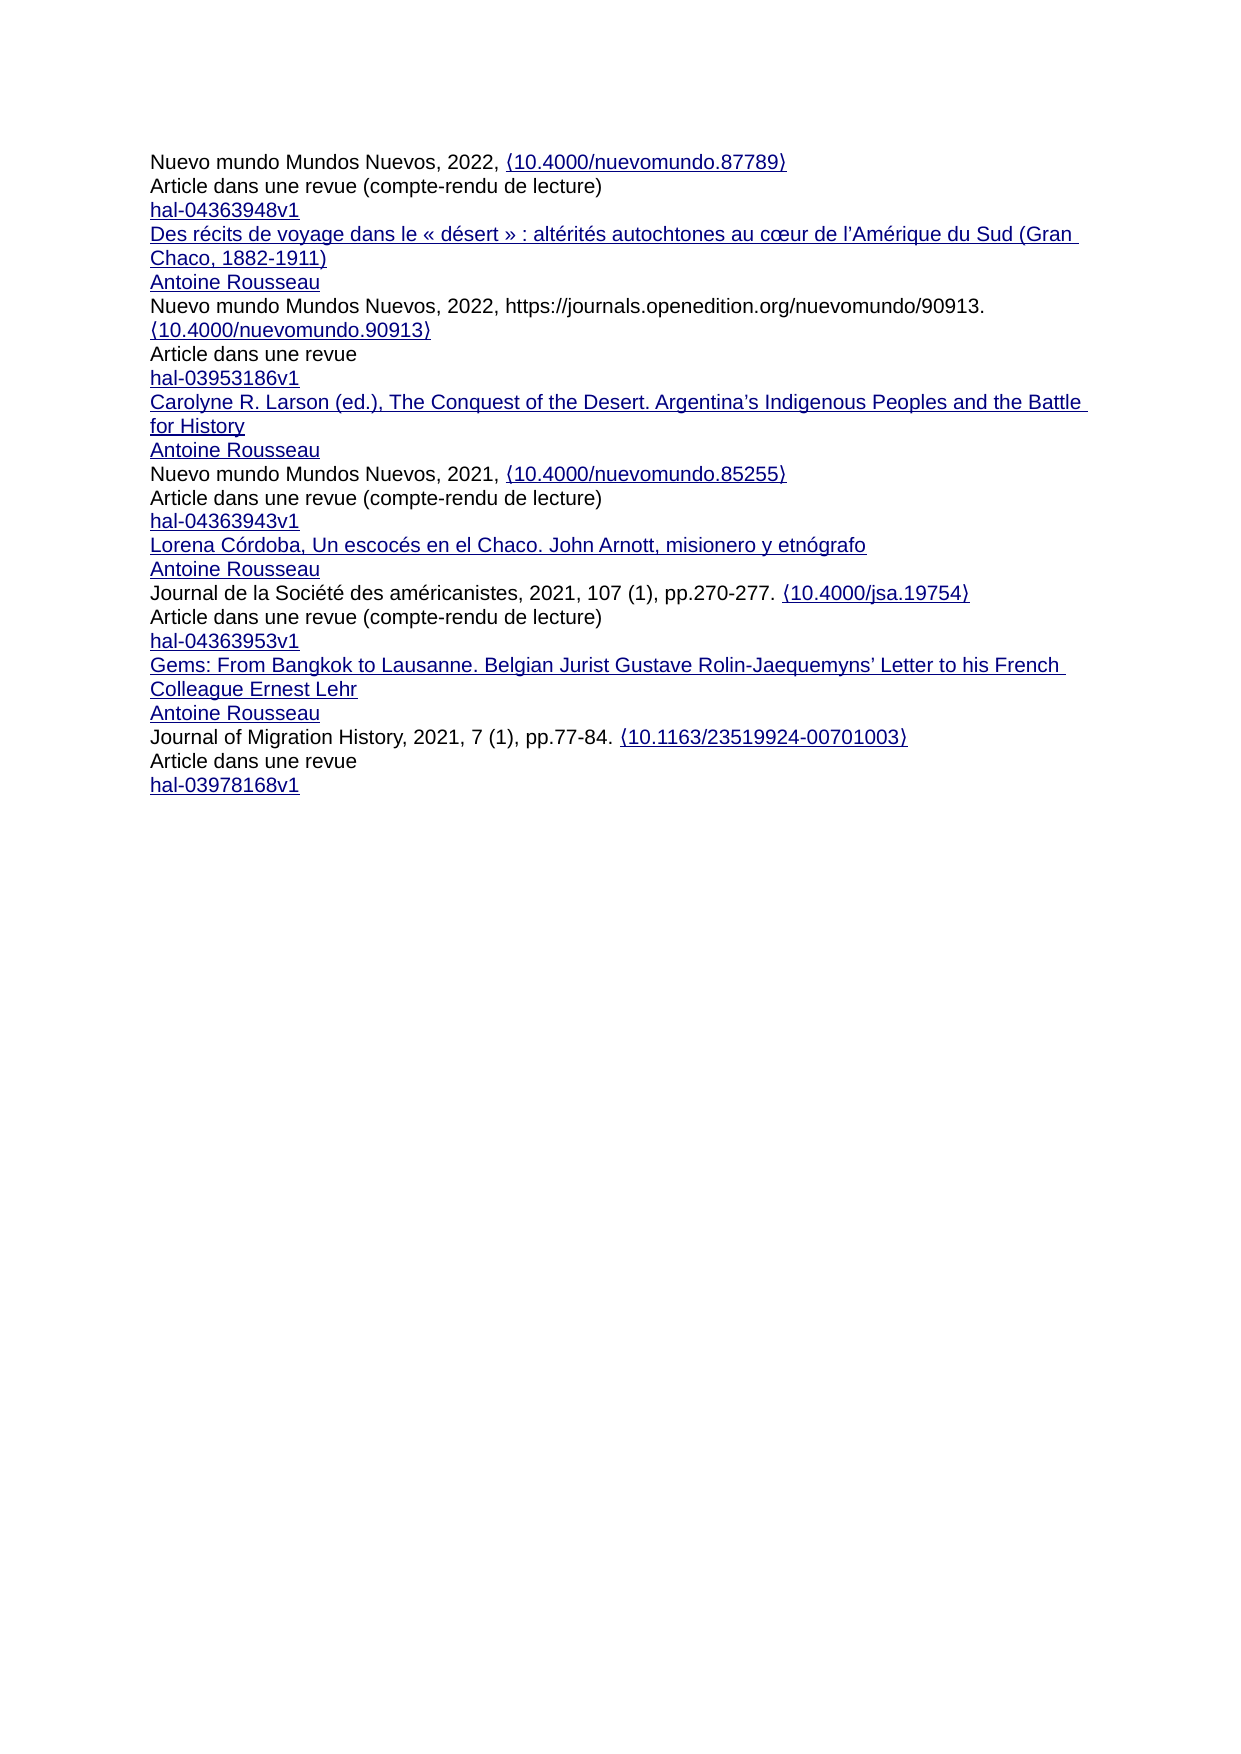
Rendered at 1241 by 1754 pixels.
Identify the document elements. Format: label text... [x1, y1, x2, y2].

table_cell Carolyne R. Larson (ed.), The Conquest of the Desert. Argentina’s Indigenous Peoples and the Battle for History Antoine Rousseau Nuevo mundo Mundos Nuevos, 2021, ⟨10.4000/nuevomundo.85255⟩ Article dans une revue (compte-rendu de lecture) hal-04363943v1 [150, 390, 1090, 533]
table_cell Nuevo mundo Mundos Nuevos, 2022, ⟨10.4000/nuevomundo.87789⟩ Article dans une revue (compte-rendu de lecture) hal-04363948v1 [150, 150, 1090, 222]
table_cell Lorena Córdoba, Un escocés en el Chaco. John Arnott, misionero y etnógrafo Antoine Rousseau Journal de la Société des américanistes, 2021, 107 (1), pp.270-277. ⟨10.4000/jsa.19754⟩ Article dans une revue (compte-rendu de lecture) hal-04363953v1 [150, 533, 1090, 653]
table_cell Des récits de voyage dans le « désert » : altérités autochtones au cœur de l’Amérique du Sud (Gran Chaco, 1882-1911) Antoine Rousseau Nuevo mundo Mundos Nuevos, 2022, https://journals.openedition.org/nuevomundo/90913. ⟨10.4000/nuevomundo.90913⟩ Article dans une revue hal-03953186v1 [150, 222, 1090, 389]
table_cell Gems: From Bangkok to Lausanne. Belgian Jurist Gustave Rolin-Jaequemyns’ Letter to his French Colleague Ernest Lehr Antoine Rousseau Journal of Migration History, 2021, 7 (1), pp.77-84. ⟨10.1163/23519924-00701003⟩ Article dans une revue hal-03978168v1 [150, 653, 1090, 797]
